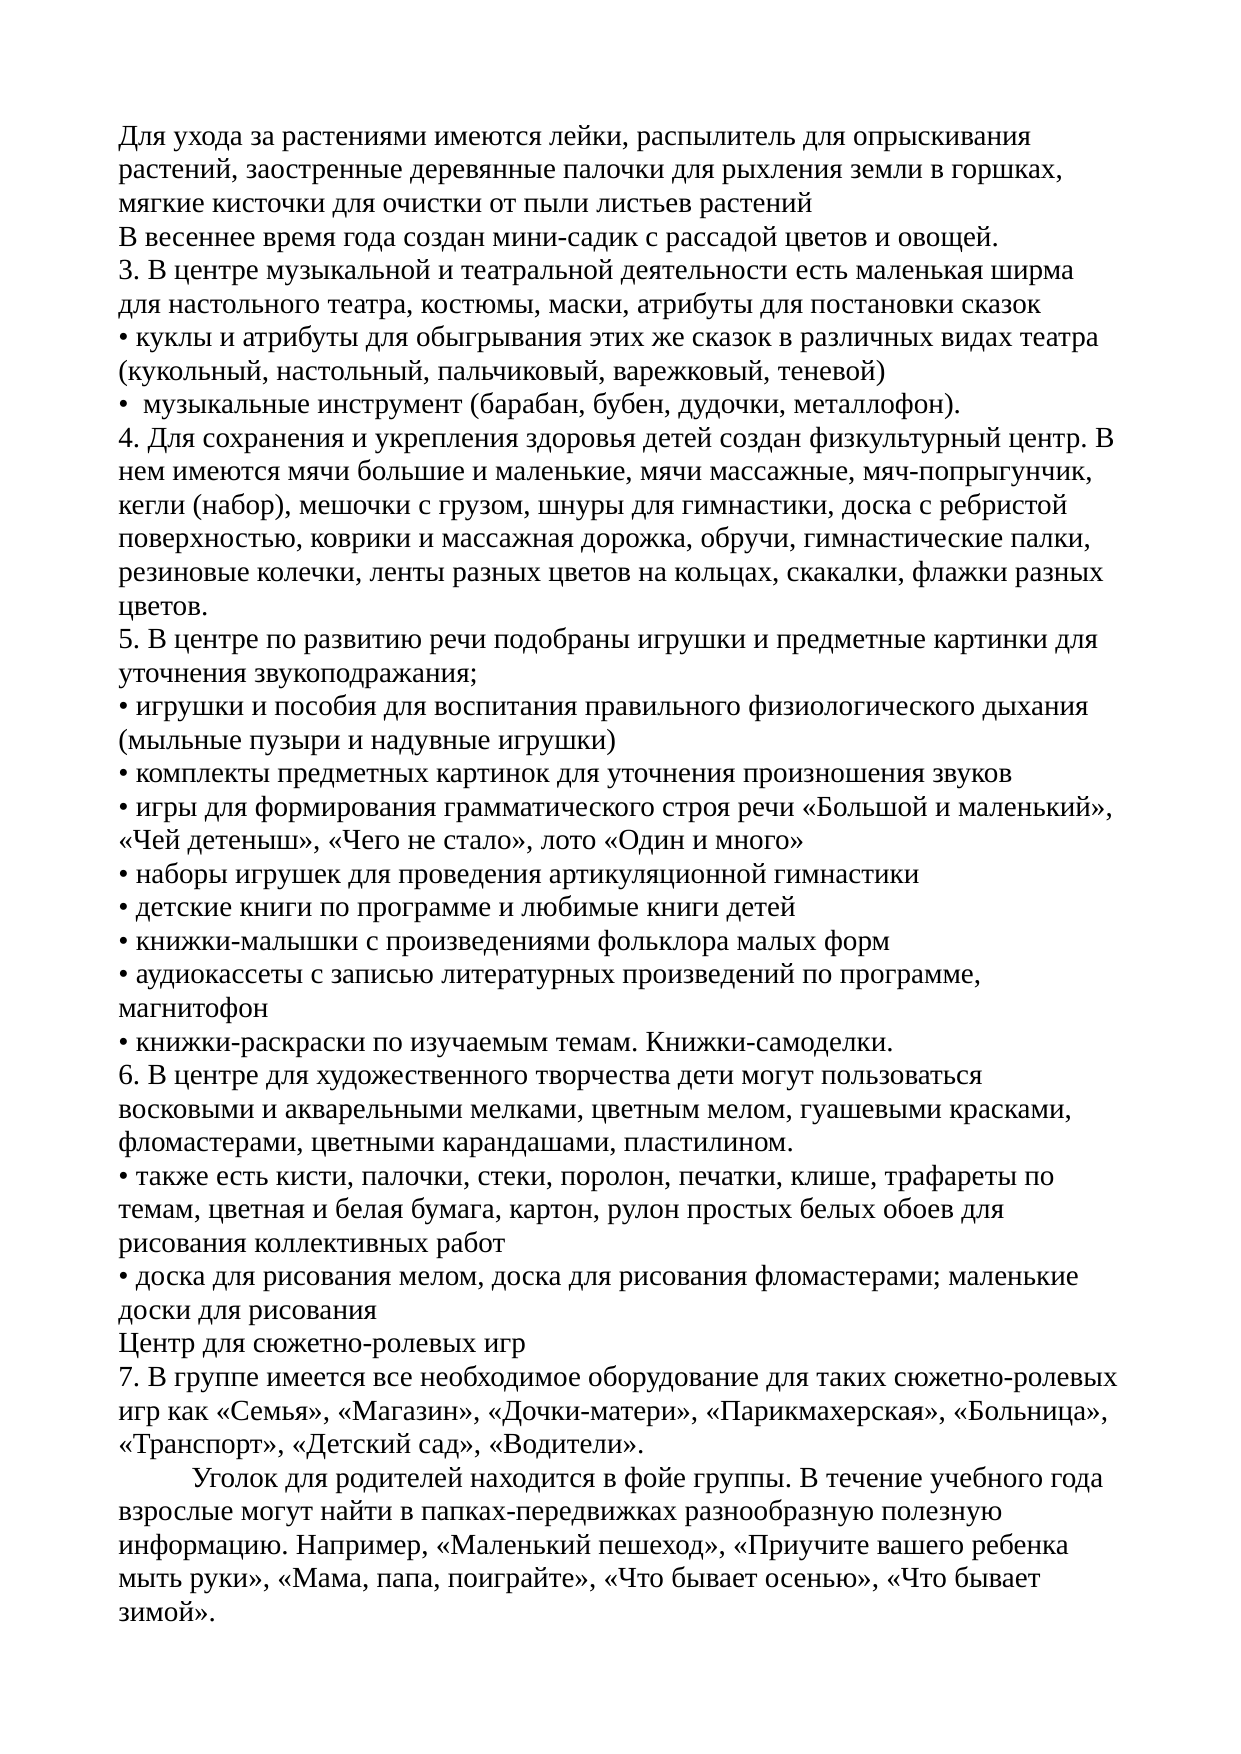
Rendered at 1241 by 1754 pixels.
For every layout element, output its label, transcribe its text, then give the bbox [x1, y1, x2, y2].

text • игрушки и пособия для воспитания правильного физиологического дыхания (мыльные пузыри и надувные игрушки) [118, 688, 1122, 755]
text • книжки-раскраски по изучаемым темам. Книжки-самоделки. [118, 1024, 1122, 1057]
text • игры для формирования грамматического строя речи «Большой и маленький», «Чей детеныш», «Чего не стало», лото «Один и много» [118, 789, 1122, 856]
text • книжки-малышки с произведениями фольклора малых форм [118, 923, 1122, 957]
text • также есть кисти, палочки, стеки, поролон, печатки, клише, трафареты по темам, цветная и белая бумага, картон, рулон простых белых обоев для рисования коллективных работ [118, 1158, 1122, 1258]
text 7. В группе имеется все необходимое оборудование для таких сюжетно-ролевых игр как «Семья», «Магазин», «Дочки-матери», «Парикмахерская», «Больница», «Транспорт», «Детский сад», «Водители». [118, 1359, 1122, 1460]
text Уголок для родителей находится в фойе группы. В течение учебного года взрослые могут найти в папках-передвижках разнообразную полезную информацию. Например, «Маленький пешеход», «Приучите вашего ребенка мыть руки», «Мама, папа, поиграйте», «Что бывает осенью», «Что бывает зимой». [118, 1460, 1122, 1627]
text 4. Для сохранения и укрепления здоровья детей создан физкультурный центр. В нем имеются мячи большие и маленькие, мячи массажные, мяч-попрыгунчик, кегли (набор), мешочки с грузом, шнуры для гимнастики, доска с ребристой поверхностью, коврики и массажная дорожка, обручи, гимнастические палки, резиновые колечки, ленты разных цветов на кольцах, скакалки, флажки разных цветов. [118, 420, 1122, 621]
text • наборы игрушек для проведения артикуляционной гимнастики [118, 856, 1122, 889]
text • детские книги по программе и любимые книги детей [118, 889, 1122, 923]
text • куклы и атрибуты для обыгрывания этих же сказок в различных видах театра (кукольный, настольный, пальчиковый, варежковый, теневой) [118, 319, 1122, 386]
text • музыкальные инструмент (барабан, бубен, дудочки, металлофон). [118, 386, 1122, 420]
text В весеннее время года создан мини-садик с рассадой цветов и овощей. [118, 219, 1122, 252]
text 3. В центре музыкальной и театральной деятельности есть маленькая ширма для настольного театра, костюмы, маски, атрибуты для постановки сказок [118, 252, 1122, 319]
text • аудиокассеты с записью литературных произведений по программе, магнитофон [118, 957, 1122, 1024]
text Центр для сюжетно-ролевых игр [118, 1326, 1122, 1359]
text Для ухода за растениями имеются лейки, распылитель для опрыскивания растений, заостренные деревянные палочки для рыхления земли в горшках, мягкие кисточки для очистки от пыли листьев растений [118, 118, 1122, 219]
text • доска для рисования мелом, доска для рисования фломастерами; маленькие доски для рисования [118, 1258, 1122, 1326]
text 5. В центре по развитию речи подобраны игрушки и предметные картинки для уточнения звукоподражания; [118, 621, 1122, 688]
text 6. В центре для художественного творчества дети могут пользоваться восковыми и акварельными мелками, цветным мелом, гуашевыми красками, фломастерами, цветными карандашами, пластилином. [118, 1057, 1122, 1158]
text • комплекты предметных картинок для уточнения произношения звуков [118, 755, 1122, 789]
